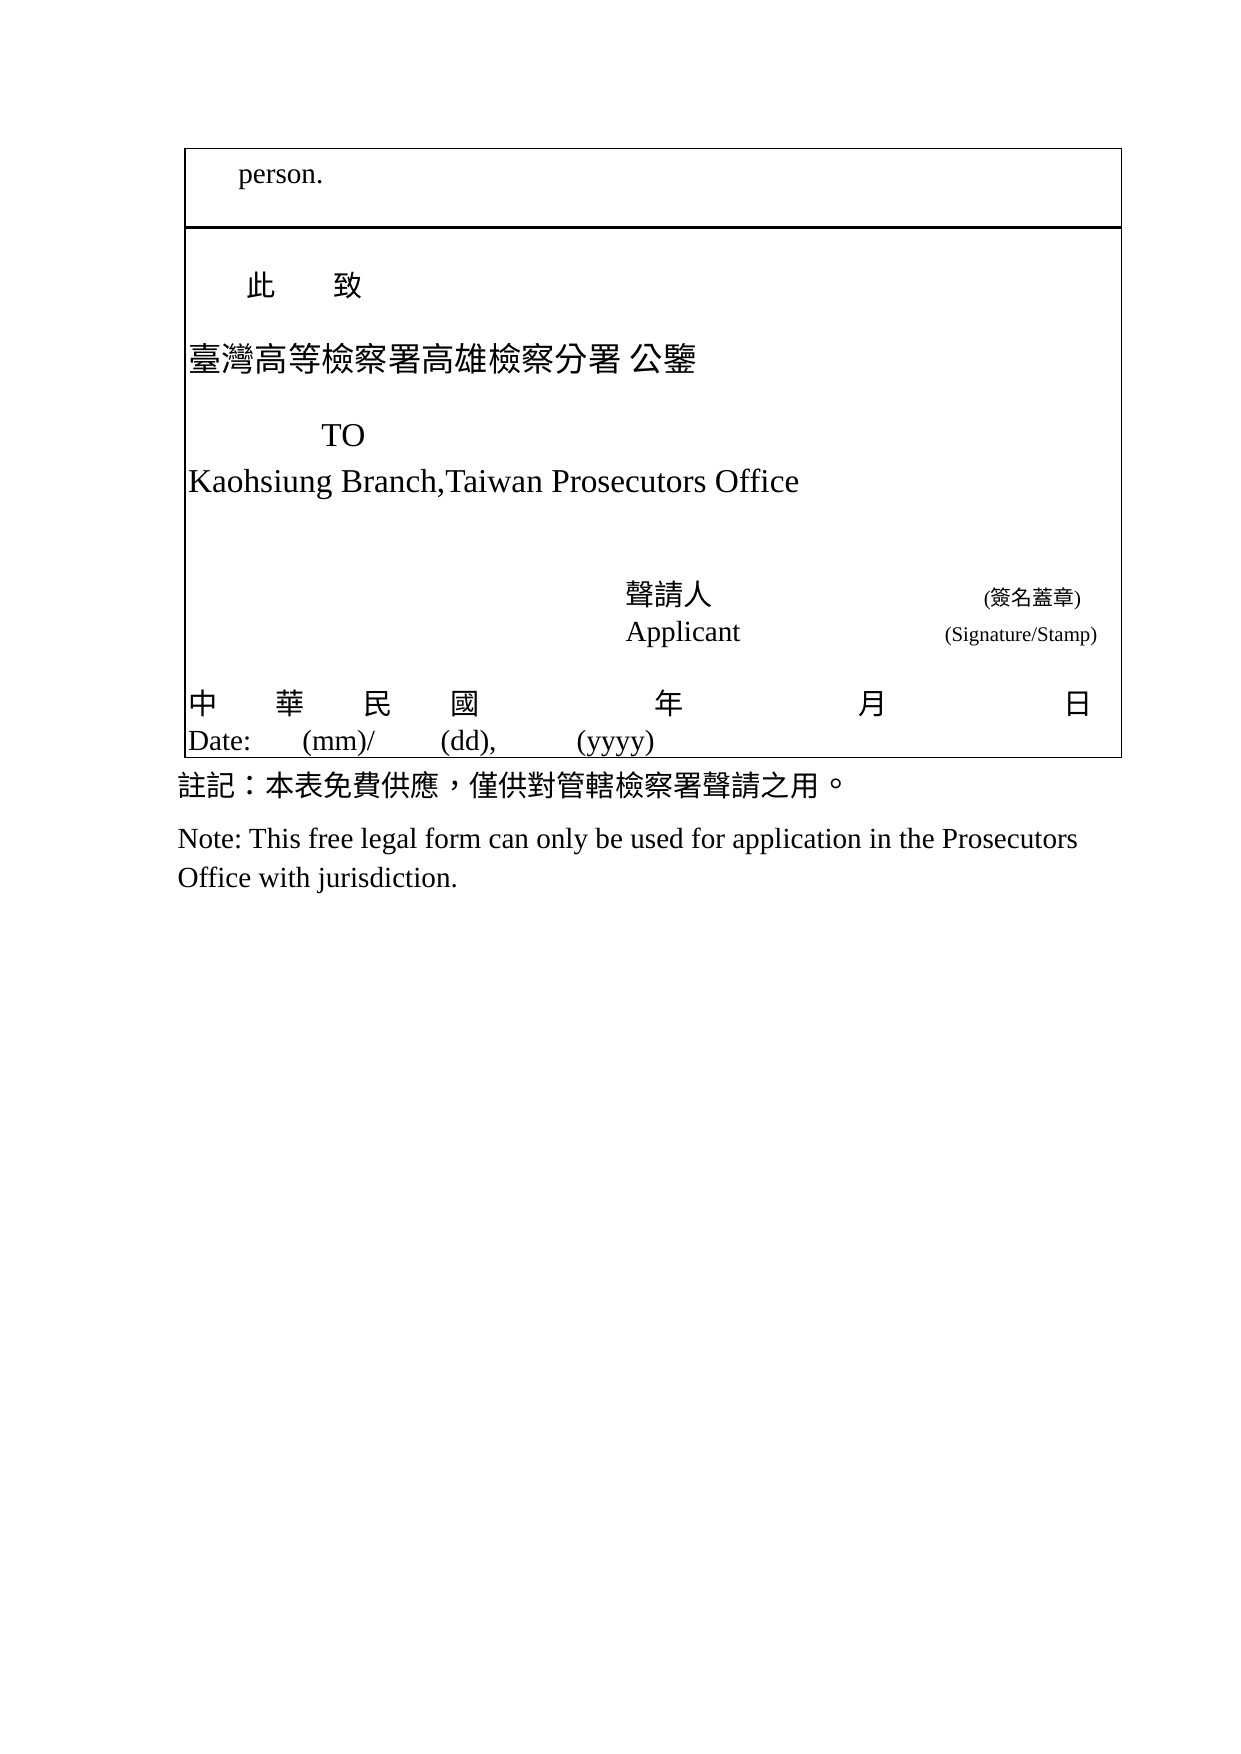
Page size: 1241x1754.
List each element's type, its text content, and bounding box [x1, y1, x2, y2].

text 註記：本表免費供應，僅供對管轄檢察署聲請之用。 [177, 758, 1122, 806]
table_cell person. [186, 149, 1121, 192]
table_cell [186, 193, 1121, 226]
table_cell 此 致 臺灣高等檢察署高雄檢察分署 公鑒 TO Kaohsiung Branch,Taiwan Prosecutors Office 聲請人 (簽名蓋章) Applicant (Signature/Stamp) 中 華 民 國 年 月 日 Date: (mm)/ (dd), (yyyy) [186, 229, 1121, 757]
text Note: This free legal form can only be used for application in the Prosecutors Office with jurisdiction. [177, 821, 1122, 893]
